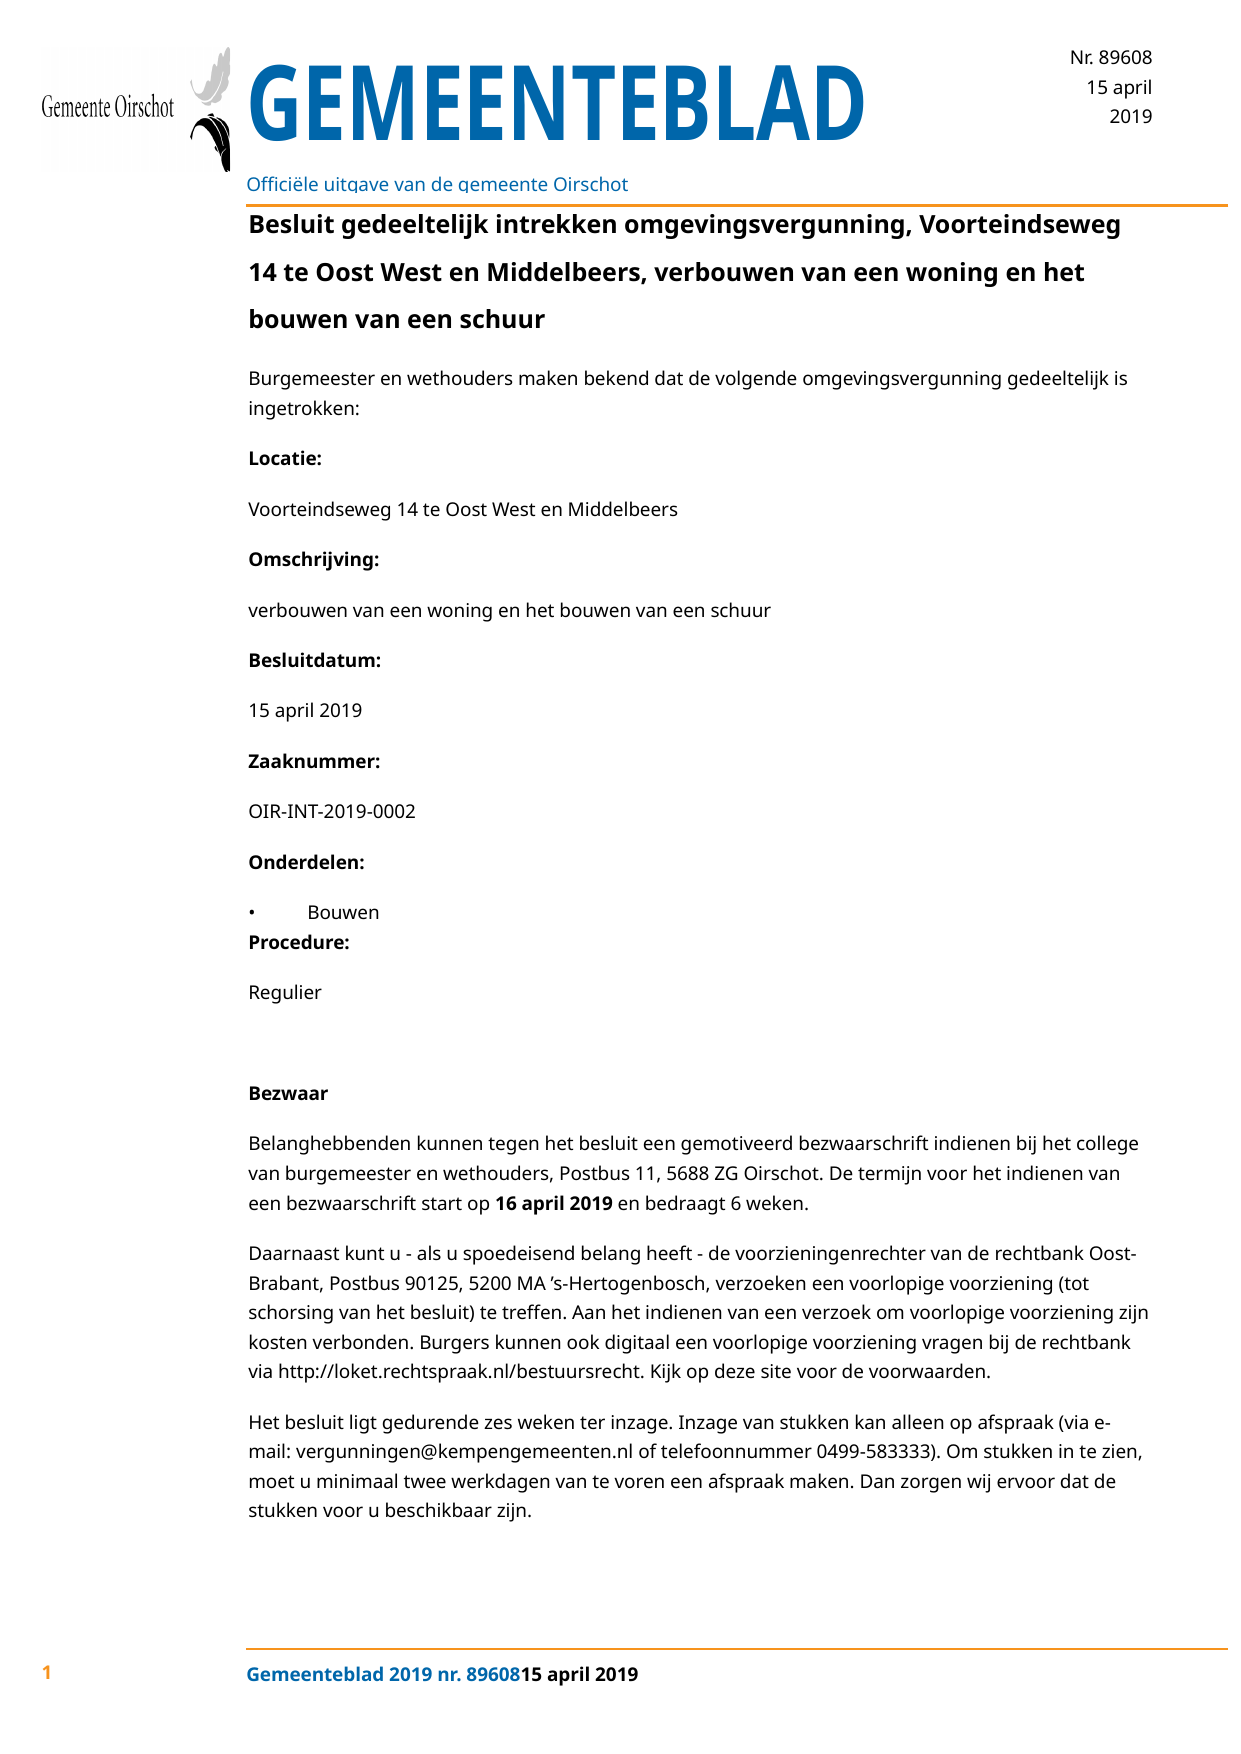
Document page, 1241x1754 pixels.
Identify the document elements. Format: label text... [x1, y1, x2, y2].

text Onderdelen: [248, 849, 1152, 874]
text Locatie: [248, 446, 1152, 471]
text Procedure: [248, 929, 1152, 954]
list Bouwen [248, 899, 1152, 925]
text Besluit gedeeltelijk intrekken omgevingsvergunning, Voorteindseweg 14 te Oost West en Middelbeers, verbouwen van een woning en het bouwen van een schuur [248, 207, 1152, 336]
text Belanghebbenden kunnen tegen het besluit een gemotiveerd bezwaarschrift indienen bij het college van burgemeester en wethouders, Postbus 11, 5688 ZG Oirschot. De termijn voor het indienen van een bezwaarschrift start op 16 april 2019 en bedraagt 6 weken. [248, 1131, 1152, 1215]
text Het besluit ligt gedurende zes weken ter inzage. Inzage van stukken kan alleen op afspraak (via e-mail: vergunningen@kempengemeenten.nl of telefoonnummer 0499-583333). Om stukken in te zien, moet u minimaal twee werkdagen van te voren een afspraak maken. Dan zorgen wij ervoor dat de stukken voor u beschikbaar zijn. [248, 1409, 1152, 1523]
text 15 april 2019 [248, 698, 1152, 723]
text Daarnaast kunt u - als u spoedeisend belang heeft - de voorzieningenrechter van de rechtbank Oost-Brabant, Postbus 90125, 5200 MA ’s-Hertogenbosch, verzoeken een voorlopige voorziening (tot schorsing van het besluit) te treffen. Aan het indienen van een verzoek om voorlopige voorziening zijn kosten verbonden. Burgers kunnen ook digitaal een voorlopige voorziening vragen bij de rechtbank via http://loket.rechtspraak.nl/bestuursrecht. Kijk op deze site voor de voorwaarden. [248, 1240, 1152, 1384]
text Bezwaar [248, 1080, 1152, 1106]
text Omschrijving: [248, 546, 1152, 572]
text OIR-INT-2019-0002 [248, 798, 1152, 824]
text Regulier [248, 979, 1152, 1005]
text Zaaknummer: [248, 748, 1152, 774]
text Besluitdatum: [248, 647, 1152, 673]
picture [41, 47, 231, 172]
text Burgemeester en wethouders maken bekend dat de volgende omgevingsvergunning gedeeltelijk is ingetrokken: [248, 366, 1152, 421]
text Voorteindseweg 14 te Oost West en Middelbeers [248, 496, 1152, 522]
text verbouwen van een woning en het bouwen van een schuur [248, 597, 1152, 622]
